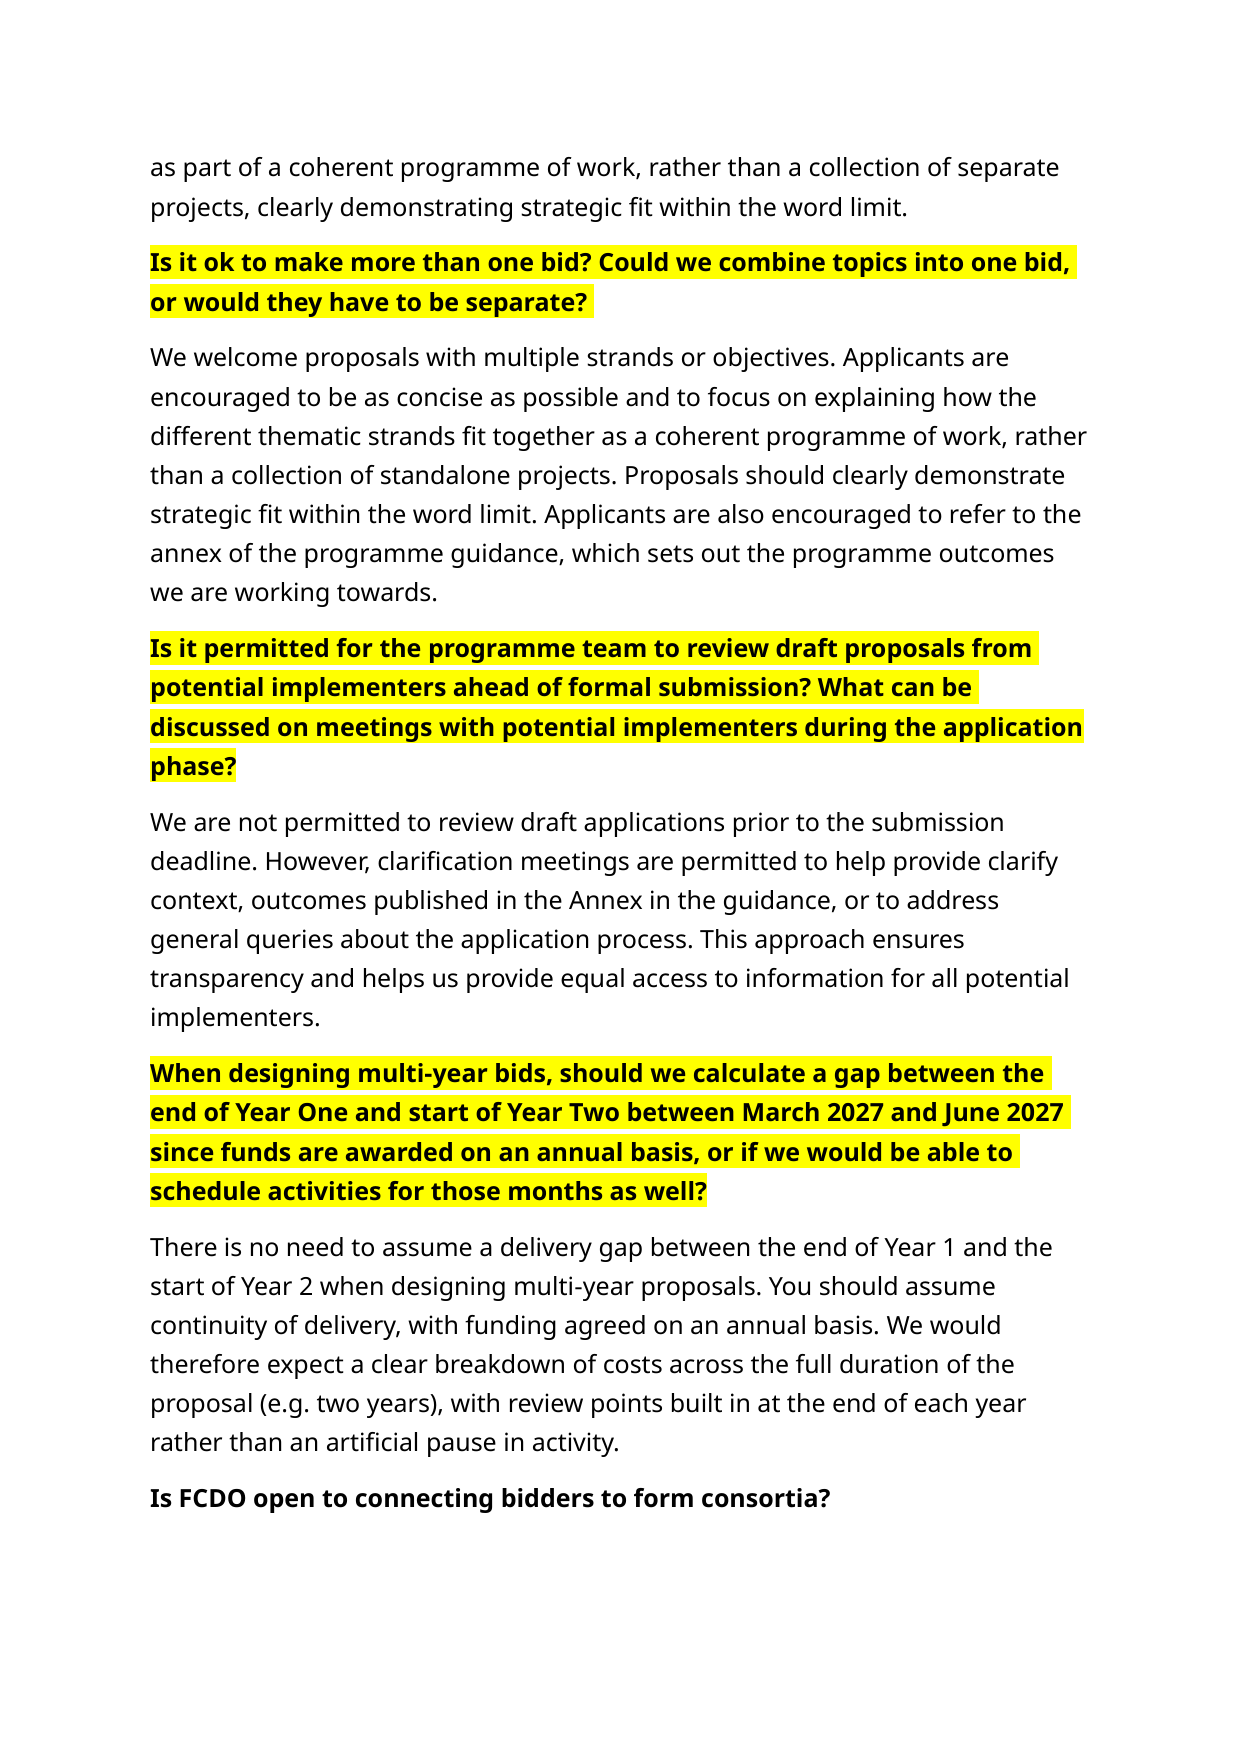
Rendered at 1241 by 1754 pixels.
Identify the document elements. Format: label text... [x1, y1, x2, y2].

text We welcome proposals with multiple strands or objectives. Applicants are encouraged to be as concise as possible and to focus on explaining how the different thematic strands fit together as a coherent programme of work, rather than a collection of standalone projects. Proposals should clearly demonstrate strategic fit within the word limit. Applicants are also encouraged to refer to the annex of the programme guidance, which sets out the programme outcomes we are working towards. [150, 340, 1090, 609]
text We are not permitted to review draft applications prior to the submission deadline. However, clarification meetings are permitted to help provide clarify context, outcomes published in the Annex in the guidance, or to address general queries about the application process. This approach ensures transparency and helps us provide equal access to information for all potential implementers. [150, 804, 1090, 1034]
text There is no need to assume a delivery gap between the end of Year 1 and the start of Year 2 when designing multi‑year proposals. You should assume continuity of delivery, with funding agreed on an annual basis. We would therefore expect a clear breakdown of costs across the full duration of the proposal (e.g. two years), with review points built in at the end of each year rather than an artificial pause in activity. [150, 1229, 1090, 1459]
text Is it permitted for the programme team to review draft proposals from potential implementers ahead of formal submission? What can be discussed on meetings with potential implementers during the application phase? [150, 631, 1090, 782]
text Is it ok to make more than one bid? Could we combine topics into one bid, or would they have to be separate? [150, 245, 1090, 318]
text Is FCDO open to connecting bidders to form consortia? [150, 1481, 1090, 1515]
text as part of a coherent programme of work, rather than a collection of separate projects, clearly demonstrating strategic fit within the word limit. [150, 150, 1090, 223]
text When designing multi-year bids, should we calculate a gap between the end of Year One and start of Year Two between March 2027 and June 2027 since funds are awarded on an annual basis, or if we would be able to schedule activities for those months as well? [150, 1056, 1090, 1207]
